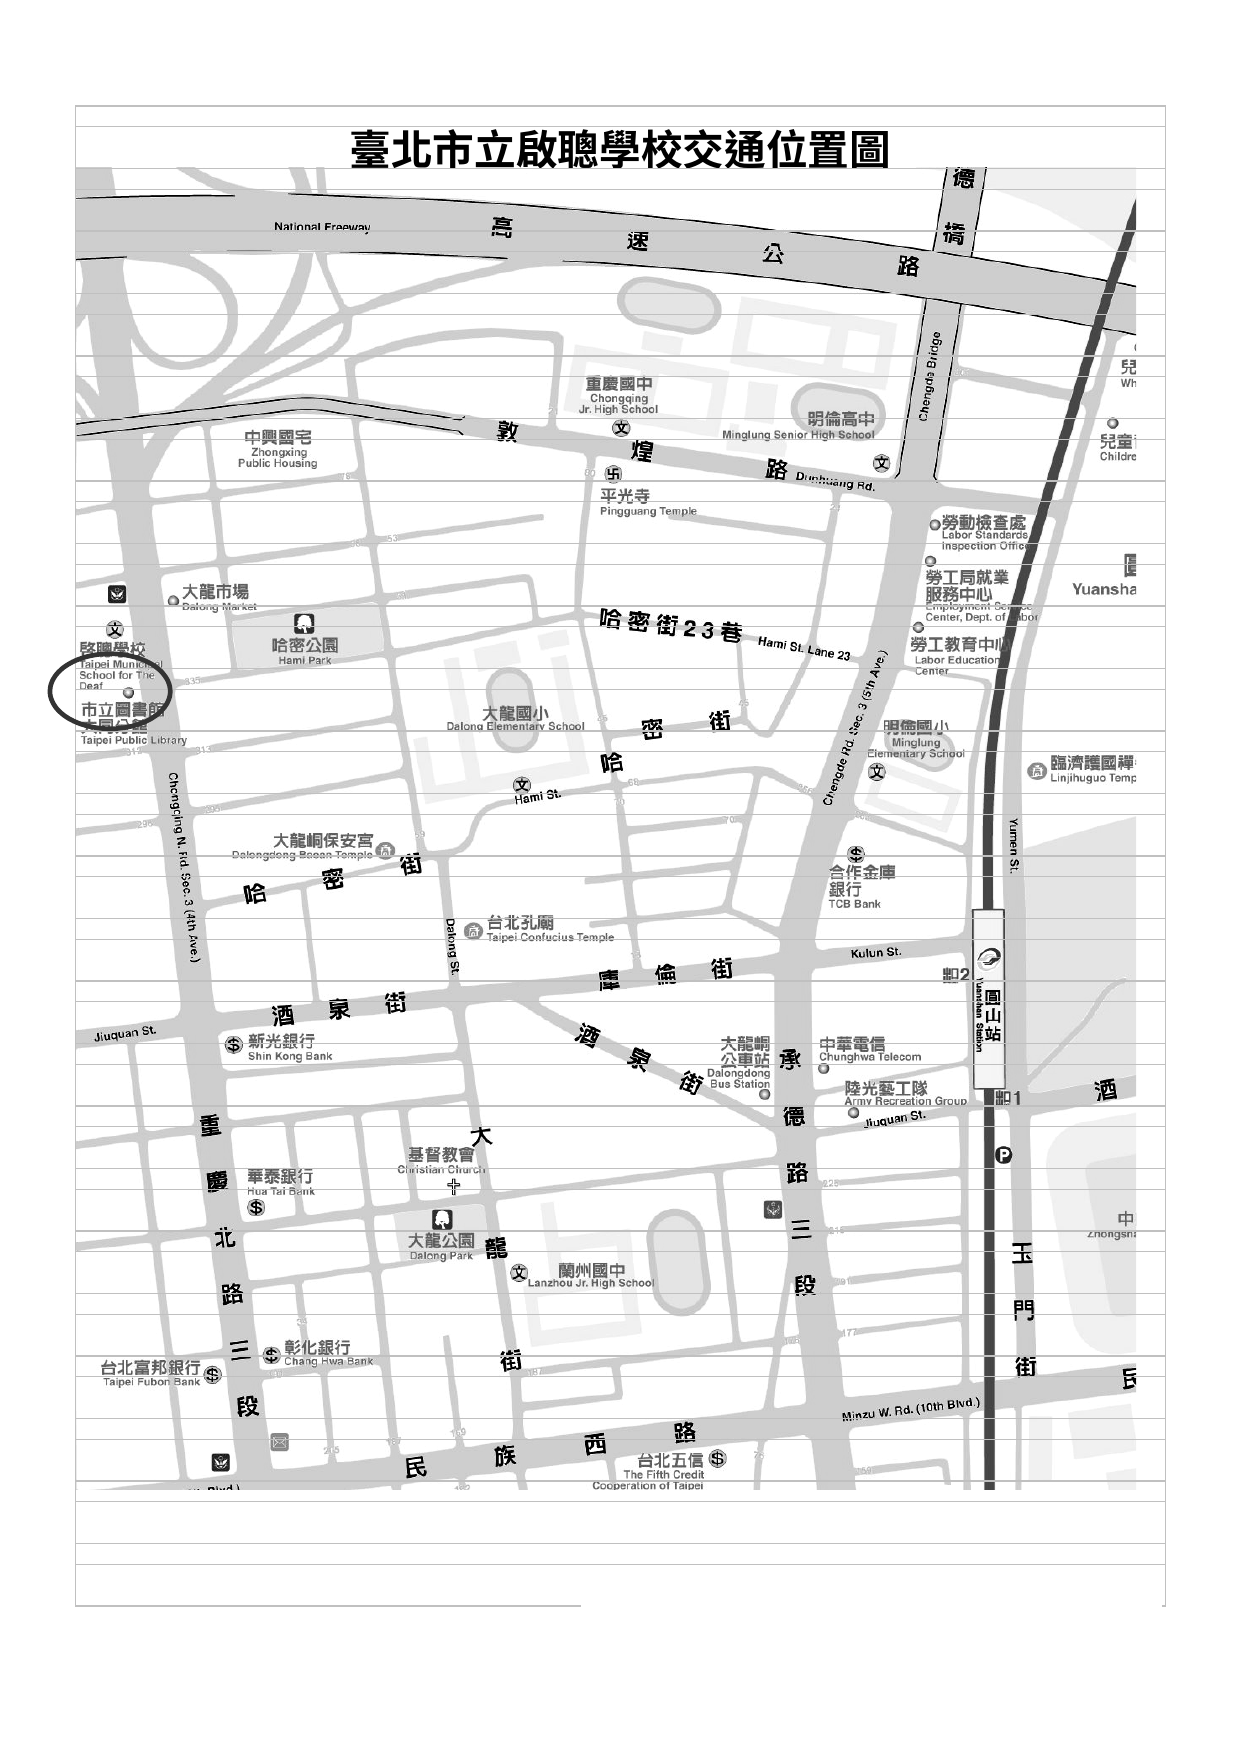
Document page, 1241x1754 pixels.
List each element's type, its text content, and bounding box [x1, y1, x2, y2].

text 臺北市立啟聰學校交通位置圖 [76, 127, 1165, 168]
text [76, 107, 1165, 126]
